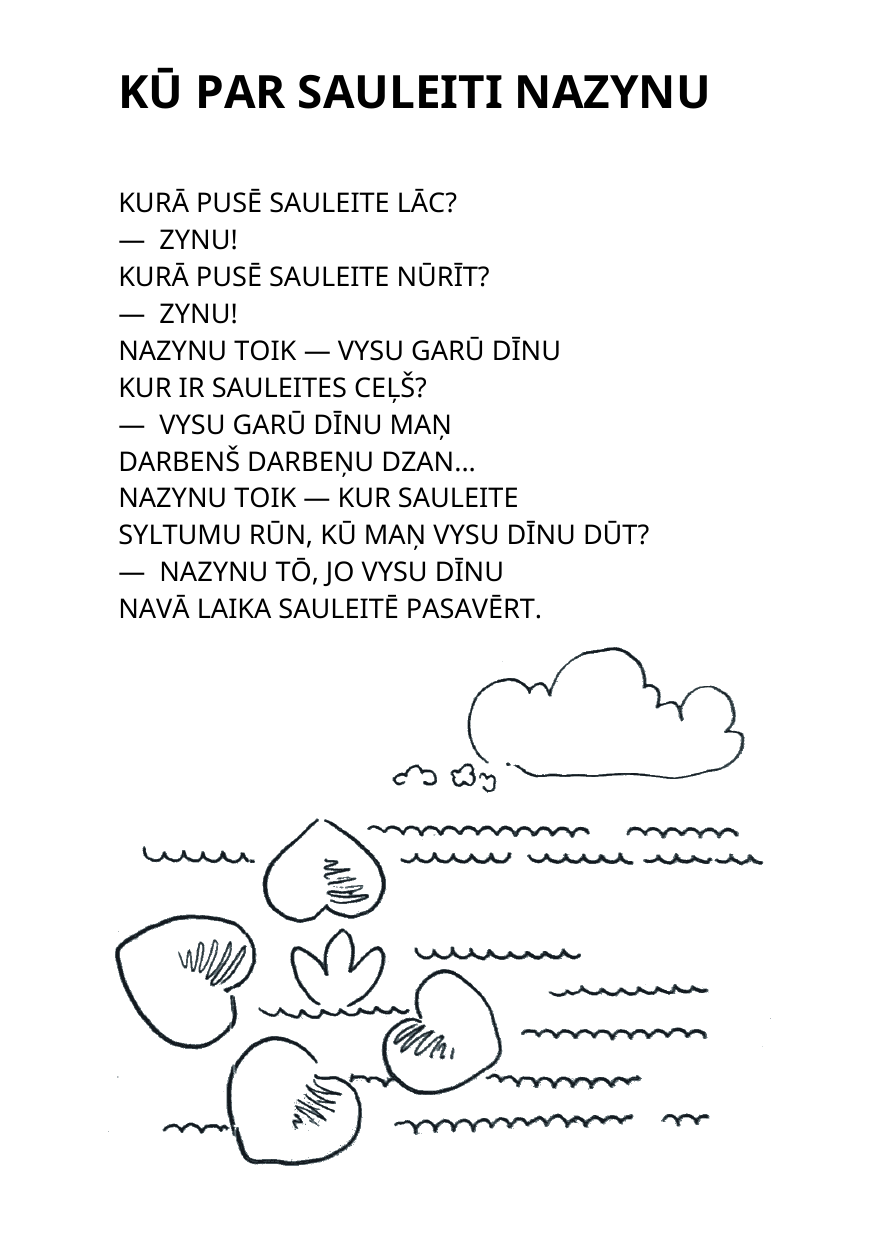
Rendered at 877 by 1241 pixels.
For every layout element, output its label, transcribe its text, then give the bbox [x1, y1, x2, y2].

text KUR IR SAULEITES CEĻŠ? [118, 368, 818, 405]
text NAZYNU TOIK — VYSU GARŪ DĪNU [118, 331, 818, 368]
text KŪ PAR SAULEITI NAZYNU [118, 59, 818, 121]
text — NAZYNU TŌ, JO VYSU DĪNU [118, 553, 818, 589]
text DARBENŠ DARBEŅU DZAN... [118, 442, 818, 479]
text KURĀ PUSĒ SAULEITE LĀC? [118, 184, 818, 221]
text SYLTUMU RŪN, KŪ MAŅ VYSU DĪNU DŪT? [118, 516, 818, 553]
text — ZYNU! [118, 294, 818, 331]
text — ZYNU! [118, 221, 818, 258]
picture [104, 640, 773, 1170]
text NAZYNU TOIK — KUR SAULEITE [118, 479, 818, 516]
text KURĀ PUSĒ SAULEITE NŪRĪT? [118, 258, 818, 294]
text NAVĀ LAIKA SAULEITĒ PASAVĒRT. [118, 589, 818, 626]
text — VYSU GARŪ DĪNU MAŅ [118, 405, 818, 442]
